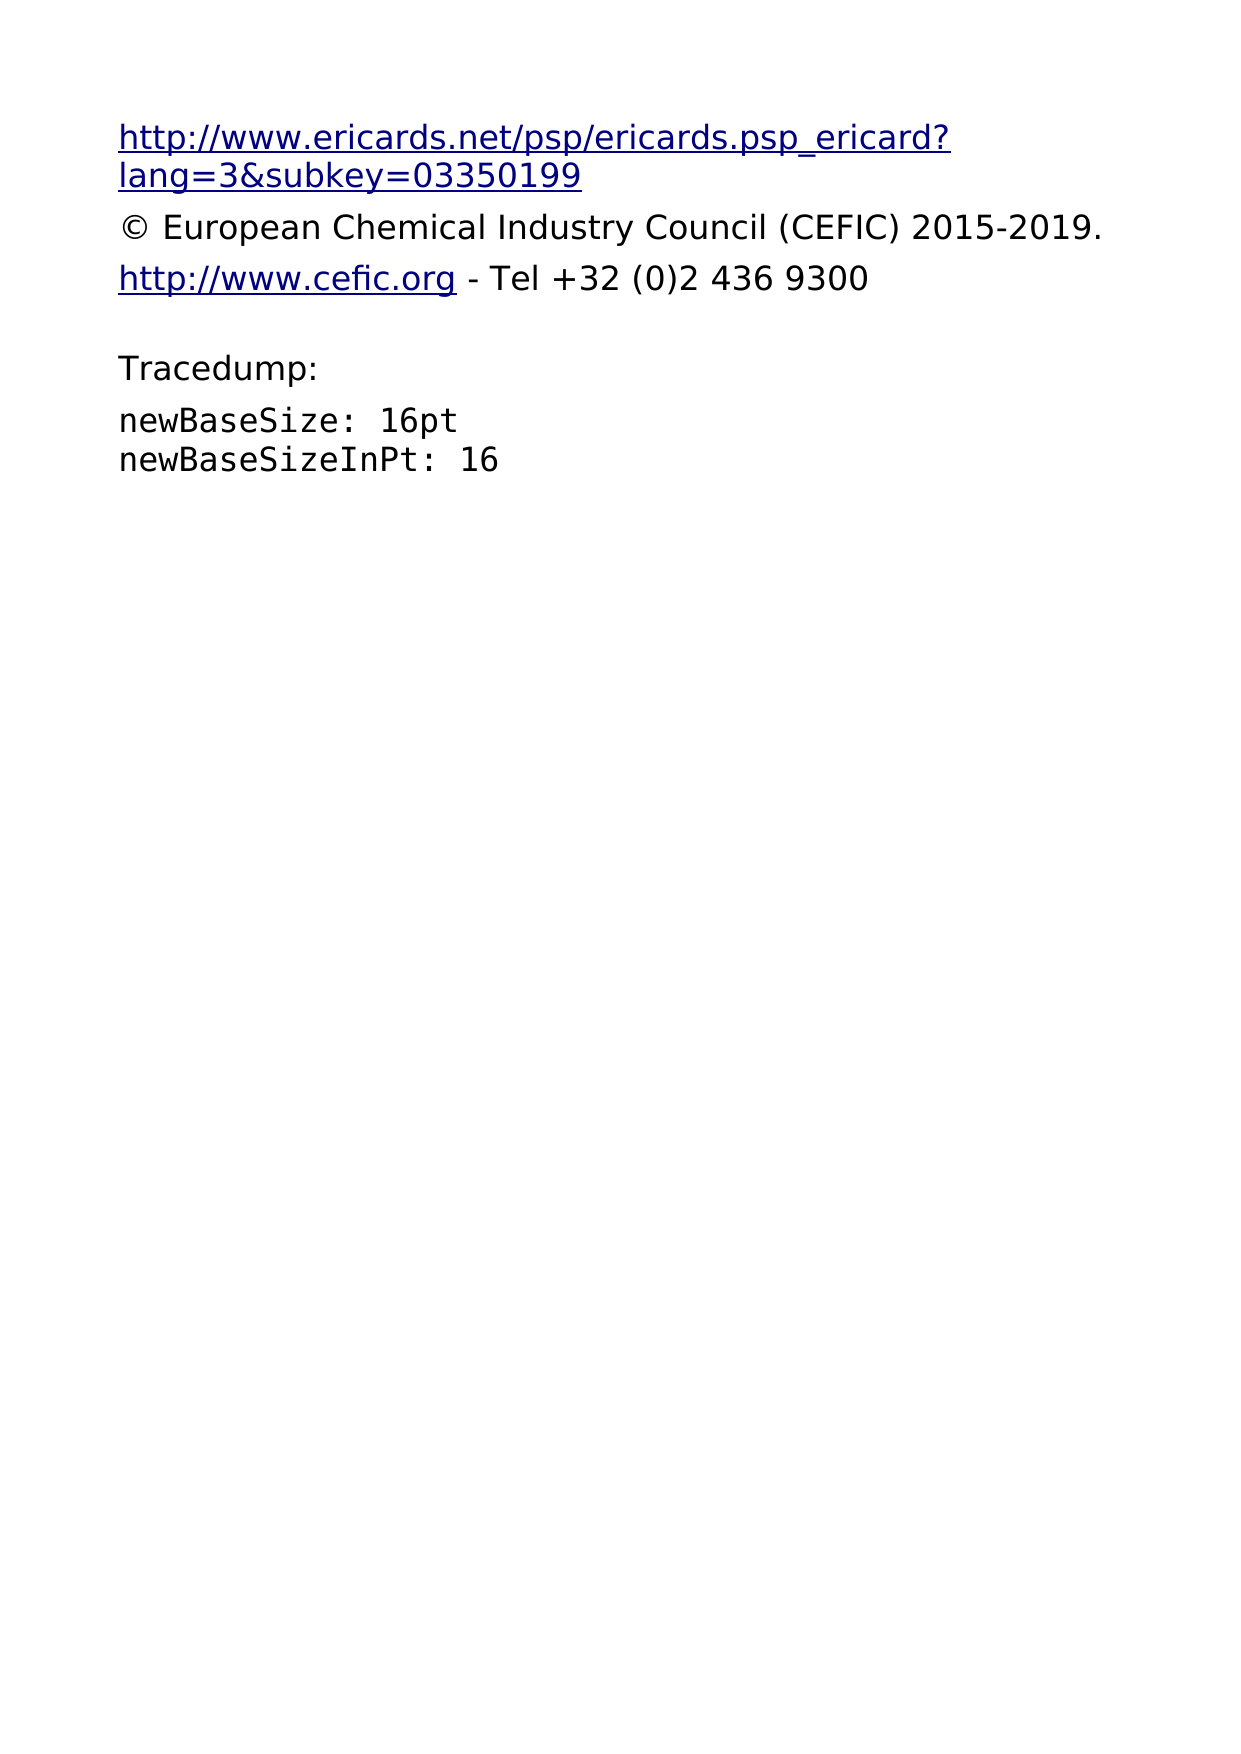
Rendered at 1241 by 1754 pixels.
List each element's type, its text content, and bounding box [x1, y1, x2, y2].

text newBaseSize: 16pt newBaseSizeInPt: 16 [118, 401, 1122, 479]
text http://www.ericards.net/psp/ericards.psp_ericard?lang=3&subkey=03350199 [118, 118, 1122, 196]
text © European Chemical Industry Council (CEFIC) 2015-2019. [118, 208, 1122, 247]
text Tracedump: [118, 311, 1122, 389]
text http://www.cefic.org - Tel +32 (0)2 436 9300 [118, 260, 1122, 298]
